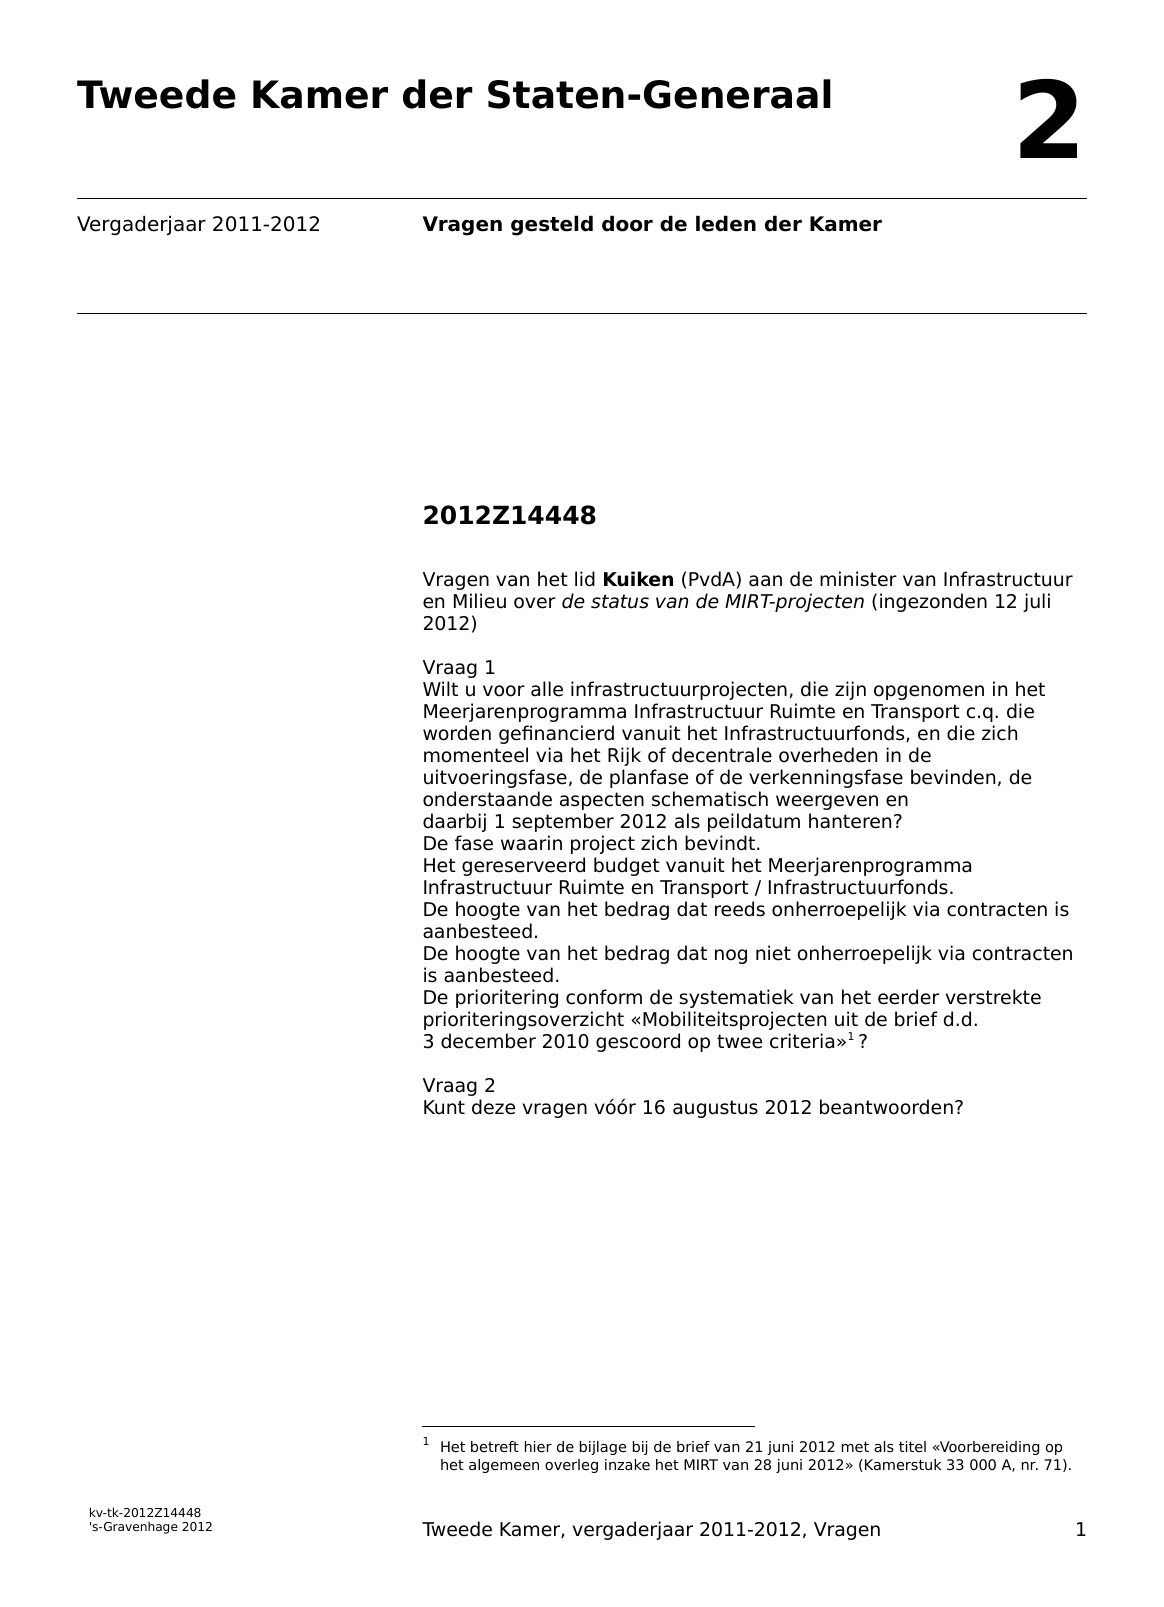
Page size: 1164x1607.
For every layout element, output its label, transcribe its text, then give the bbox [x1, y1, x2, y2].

table_header Tweede Kamer der Staten-Generaal [77, 59, 886, 198]
text Het gereserveerd budget vanuit het Meerjarenprogramma Infrastructuur Ruimte en Transport / Infrastructuurfonds. [422, 855, 1087, 899]
text Kunt deze vragen vóór 16 augustus 2012 beantwoorden? [422, 1097, 1087, 1119]
table_header 2 [886, 59, 1087, 198]
text 's-Gravenhage 2012 [88, 1520, 323, 1534]
table_cell Vergaderjaar 2011-2012 [77, 199, 422, 313]
text De prioritering conform de systematiek van het eerder verstrekte prioriteringsoverzicht «Mobiliteitsprojecten uit de brief d.d. 3 december 2010 gescoord op twee criteria»? [422, 987, 1087, 1052]
table_cell Vragen gesteld door de leden der Kamer [422, 199, 1087, 313]
text kv-tk-2012Z14448 [88, 1506, 323, 1520]
text Wilt u voor alle infrastructuurprojecten, die zijn opgenomen in het Meerjarenprogramma Infrastructuur Ruimte en Transport c.q. die worden gefinancierd vanuit het Infrastructuurfonds, en die zich momenteel via het Rijk of decentrale overheden in de uitvoeringsfase, de planfase of de verkenningsfase bevinden, de onderstaande aspecten schematisch weergeven en daarbij 1 september 2012 als peildatum hanteren? [422, 679, 1087, 833]
text Vraag 2 [422, 1075, 1087, 1097]
text De fase waarin project zich bevindt. [422, 833, 1087, 855]
text Vragen van het lid Kuiken (PvdA) aan de minister van Infrastructuur en Milieu over de status van de MIRT-projecten (ingezonden 12 juli 2012) [422, 569, 1087, 635]
text Het betreft hier de bijlage bij de brief van 21 juni 2012 met als titel «Voorbereiding op het algemeen overleg inzake het MIRT van 28 juni 2012» (Kamerstuk 33 000 A, nr. 71). [422, 1435, 1087, 1474]
text Vraag 1 [422, 657, 1087, 679]
text 2012Z14448 [422, 501, 1087, 531]
text De hoogte van het bedrag dat nog niet onherroepelijk via contracten is aanbesteed. [422, 943, 1087, 987]
text De hoogte van het bedrag dat reeds onherroepelijk via contracten is aanbesteed. [422, 899, 1087, 943]
